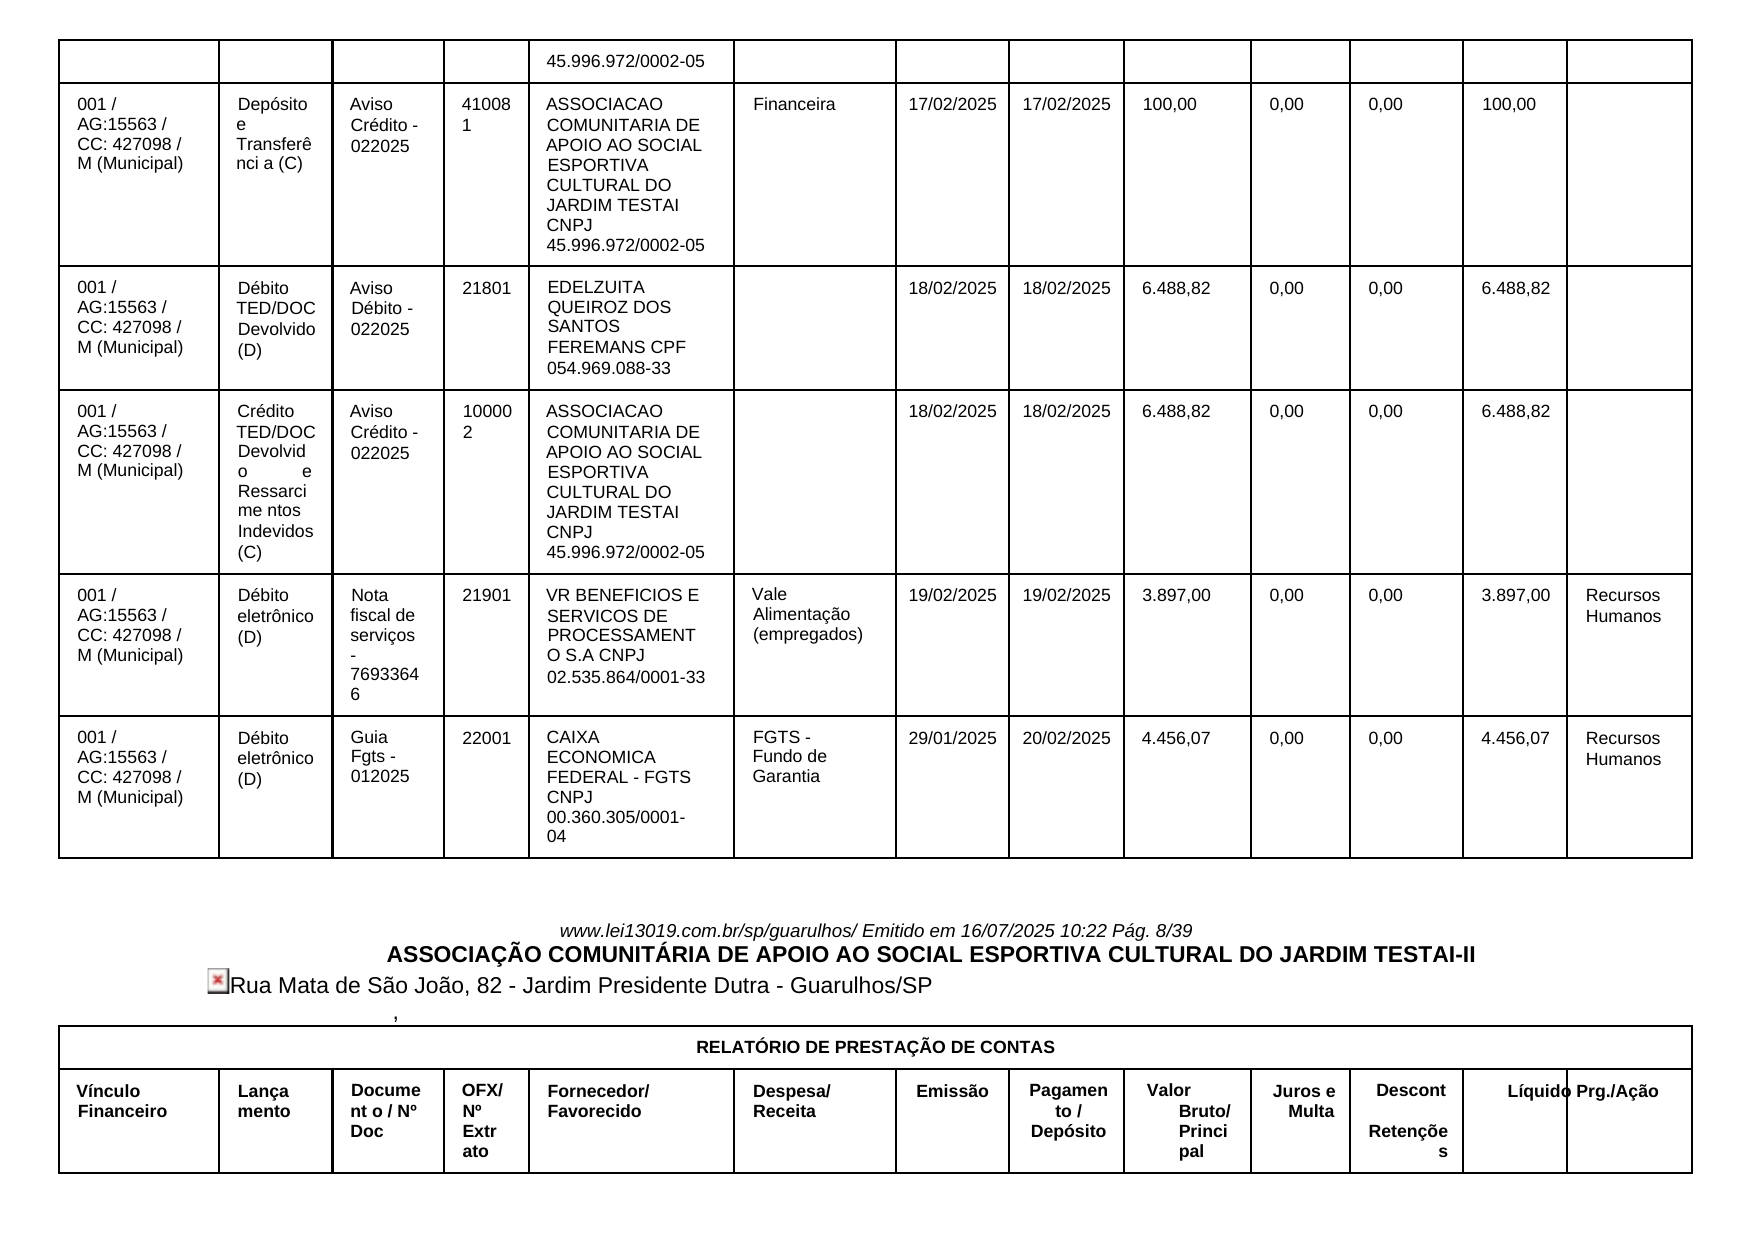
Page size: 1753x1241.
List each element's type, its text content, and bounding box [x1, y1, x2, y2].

table_cell [1010, 41, 1123, 82]
table_cell Recursos Humanos [1568, 717, 1691, 857]
table_cell [334, 41, 443, 82]
table_cell 21801 [445, 267, 528, 389]
table_cell Fornecedor/ Favorecido [530, 1070, 733, 1172]
table_cell [1568, 84, 1691, 265]
table_cell Emissão [897, 1070, 1008, 1172]
table_cell Débito TED/DOC Devolvido (D) [220, 267, 331, 389]
table_cell 100,00 [1125, 84, 1250, 265]
table_cell 0,00 [1252, 717, 1349, 857]
table_cell Aviso Débito - 022025 [334, 267, 443, 389]
table_cell [1568, 41, 1691, 82]
table_cell 001 / AG:15563 / CC: 427098 / M (Municipal) [60, 391, 218, 573]
table_cell 6.488,82 [1464, 391, 1566, 573]
table_cell 001 / AG:15563 / CC: 427098 / M (Municipal) [60, 717, 218, 857]
table_cell 100,00 [1464, 84, 1566, 265]
table_cell Nota fiscal de serviços - 76933646 [334, 575, 443, 715]
table_cell VR BENEFICIOS E SERVICOS DE PROCESSAMENTO S.A CNPJ 02.535.864/0001-33 [530, 575, 733, 715]
table_cell Valor Bruto/ Principal [1125, 1070, 1250, 1172]
table_cell 19/02/2025 [1010, 575, 1123, 715]
table_cell Lança mento [220, 1070, 331, 1172]
table_cell 100002 [445, 391, 528, 573]
table_cell [1252, 41, 1349, 82]
table_cell Descontos e Retenções [1351, 1070, 1462, 1172]
table_cell 6.488,82 [1125, 267, 1250, 389]
table_cell 18/02/2025 [1010, 267, 1123, 389]
table_cell [735, 267, 895, 389]
table_cell Vale Alimentação (empregados) [735, 575, 895, 715]
table_cell Depósito e Transferênci a (C) [220, 84, 331, 265]
table_cell 001 / AG:15563 / CC: 427098 / M (Municipal) [60, 575, 218, 715]
table_cell 18/02/2025 [897, 391, 1008, 573]
table_cell [1125, 41, 1250, 82]
table_cell 18/02/2025 [897, 267, 1008, 389]
table_cell 17/02/2025 [897, 84, 1008, 265]
table_cell Juros e Multa [1252, 1070, 1349, 1172]
table_cell Débito eletrônico (D) [220, 575, 331, 715]
table_cell Crédito TED/DOC Devolvido e Ressarcime ntos Indevidos (C) [220, 391, 331, 573]
table_cell 0,00 [1351, 391, 1462, 573]
table_cell 29/01/2025 [897, 717, 1008, 857]
table_cell 0,00 [1351, 84, 1462, 265]
table_cell 001 / AG:15563 / CC: 427098 / M (Municipal) [60, 267, 218, 389]
table_cell 0,00 [1252, 575, 1349, 715]
text Rua Mata de São João, 82 - Jardim Presidente Dutra - Guarulhos/SP [208, 968, 1693, 998]
table_cell 410081 [445, 84, 528, 265]
table_cell [1351, 41, 1462, 82]
table_cell 20/02/2025 [1010, 717, 1123, 857]
table_cell 0,00 [1351, 267, 1462, 389]
table_cell ASSOCIACAO COMUNITARIA DE APOIO AO SOCIAL ESPORTIVA CULTURAL DO JARDIM TESTAI CNPJ 45.996.972/0002-05 [530, 84, 733, 265]
table_header RELATÓRIO DE PRESTAÇÃO DE CONTAS [60, 1027, 1691, 1068]
table_cell 3.897,00 [1125, 575, 1250, 715]
table_cell 18/02/2025 [1010, 391, 1123, 573]
table_cell ASSOCIACAO COMUNITARIA DE APOIO AO SOCIAL ESPORTIVA CULTURAL DO JARDIM TESTAI CNPJ 45.996.972/0002-05 [530, 391, 733, 573]
table_cell [735, 41, 895, 82]
table_cell 6.488,82 [1464, 267, 1566, 389]
table_cell Débito eletrônico (D) [220, 717, 331, 857]
table_cell 0,00 [1351, 575, 1462, 715]
table_cell 6.488,82 [1125, 391, 1250, 573]
table_cell 0,00 [1252, 391, 1349, 573]
text , [392, 998, 1693, 1024]
table_cell FGTS - Fundo de Garantia [735, 717, 895, 857]
table_cell Recursos Humanos [1568, 575, 1691, 715]
table_cell 19/02/2025 [897, 575, 1008, 715]
table_cell 21901 [445, 575, 528, 715]
table_cell Financeira [735, 84, 895, 265]
table_cell 001 / AG:15563 / CC: 427098 / M (Municipal) [60, 84, 218, 265]
table_cell Guia Fgts - 012025 [334, 717, 443, 857]
table_cell [445, 41, 528, 82]
table_cell [1568, 391, 1691, 573]
table_cell 0,00 [1252, 84, 1349, 265]
table_cell OFX/Nº Extrato [445, 1070, 528, 1172]
table_cell 4.456,07 [1464, 717, 1566, 857]
table_cell [1464, 41, 1566, 82]
table_cell EDELZUITA QUEIROZ DOS SANTOS FEREMANS CPF 054.969.088-33 [530, 267, 733, 389]
table_cell Líquido Prg./Ação [1568, 1070, 1691, 1172]
table_cell 17/02/2025 [1010, 84, 1123, 265]
table_cell [1464, 1070, 1566, 1172]
table_cell [897, 41, 1008, 82]
picture [207, 968, 230, 994]
table_cell Pagamento / Depósito [1010, 1070, 1123, 1172]
table_cell [735, 391, 895, 573]
table_cell 0,00 [1252, 267, 1349, 389]
table_cell [60, 41, 218, 82]
table_cell Aviso Crédito - 022025 [334, 391, 443, 573]
text ASSOCIAÇÃO COMUNITÁRIA DE APOIO AO SOCIAL ESPORTIVA CULTURAL DO JARDIM TESTAI-II [59, 941, 1476, 967]
table_cell 45.996.972/0002-05 [530, 41, 733, 82]
table_cell Document o / Nº Doc [334, 1070, 443, 1172]
table_cell Aviso Crédito - 022025 [334, 84, 443, 265]
table_cell 4.456,07 [1125, 717, 1250, 857]
table_cell [220, 41, 331, 82]
table_cell Vínculo Financeiro [60, 1070, 218, 1172]
table_cell CAIXA ECONOMICA FEDERAL - FGTS CNPJ 00.360.305/0001-04 [530, 717, 733, 857]
table_cell 0,00 [1351, 717, 1462, 857]
table_cell Despesa/ Receita [735, 1070, 895, 1172]
table_cell [1568, 267, 1691, 389]
table_cell 3.897,00 [1464, 575, 1566, 715]
table_cell 22001 [445, 717, 528, 857]
text www.lei13019.com.br/sp/guarulhos/ Emitido em 16/07/2025 10:22 Pág. 8/39 [59, 919, 1693, 941]
